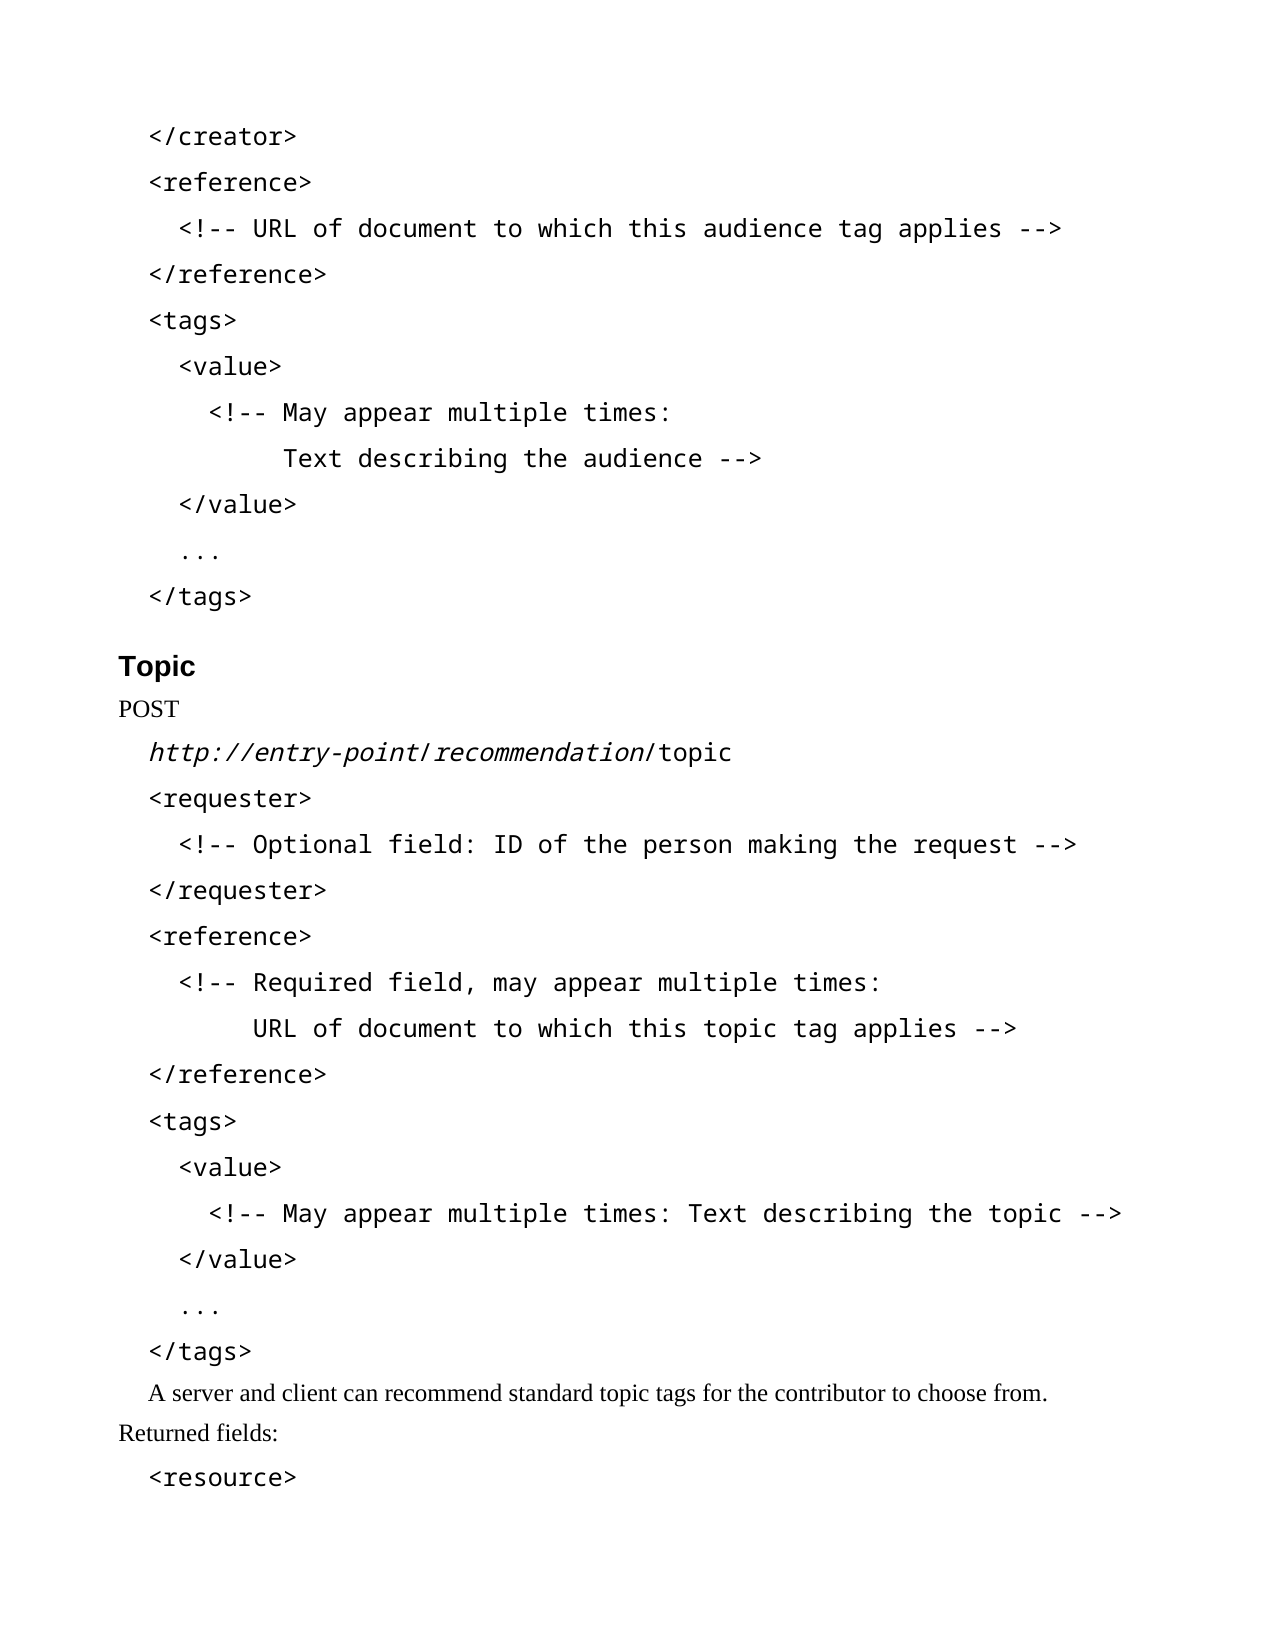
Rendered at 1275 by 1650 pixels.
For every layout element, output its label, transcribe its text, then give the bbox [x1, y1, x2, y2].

text </value> [148, 1241, 1157, 1275]
text </creator> [148, 118, 1157, 152]
text URL of document to which this topic tag applies --> [148, 1011, 1157, 1045]
text ... [148, 532, 1157, 567]
text http://entry-point/recommendation/topic [148, 735, 1157, 769]
text A server and client can recommend standard topic tags for the contributor to choose from. [148, 1379, 1157, 1407]
text <resource> [148, 1459, 1157, 1493]
text <!-- Optional field: ID of the person making the request --> [148, 827, 1157, 861]
text </requester> [148, 873, 1157, 907]
text <!-- May appear multiple times: [148, 394, 1157, 428]
text <tags> [148, 1103, 1157, 1137]
text </tags> [148, 1333, 1157, 1367]
text ... [148, 1287, 1157, 1321]
text </reference> [148, 256, 1157, 290]
subtitle Topic [118, 649, 1157, 682]
text POST [118, 695, 1157, 722]
text </tags> [148, 578, 1157, 613]
text <tags> [148, 302, 1157, 336]
text <value> [148, 1149, 1157, 1183]
text <reference> [148, 164, 1157, 198]
text <requester> [148, 781, 1157, 815]
text <!-- May appear multiple times: Text describing the topic --> [148, 1195, 1157, 1229]
text </value> [148, 486, 1157, 521]
text <!-- Required field, may appear multiple times: [148, 965, 1157, 999]
text Text describing the audience --> [148, 440, 1157, 474]
text Returned fields: [118, 1419, 1157, 1447]
text <value> [148, 348, 1157, 382]
text </reference> [148, 1057, 1157, 1091]
text <reference> [148, 919, 1157, 953]
text <!-- URL of document to which this audience tag applies --> [148, 210, 1157, 244]
